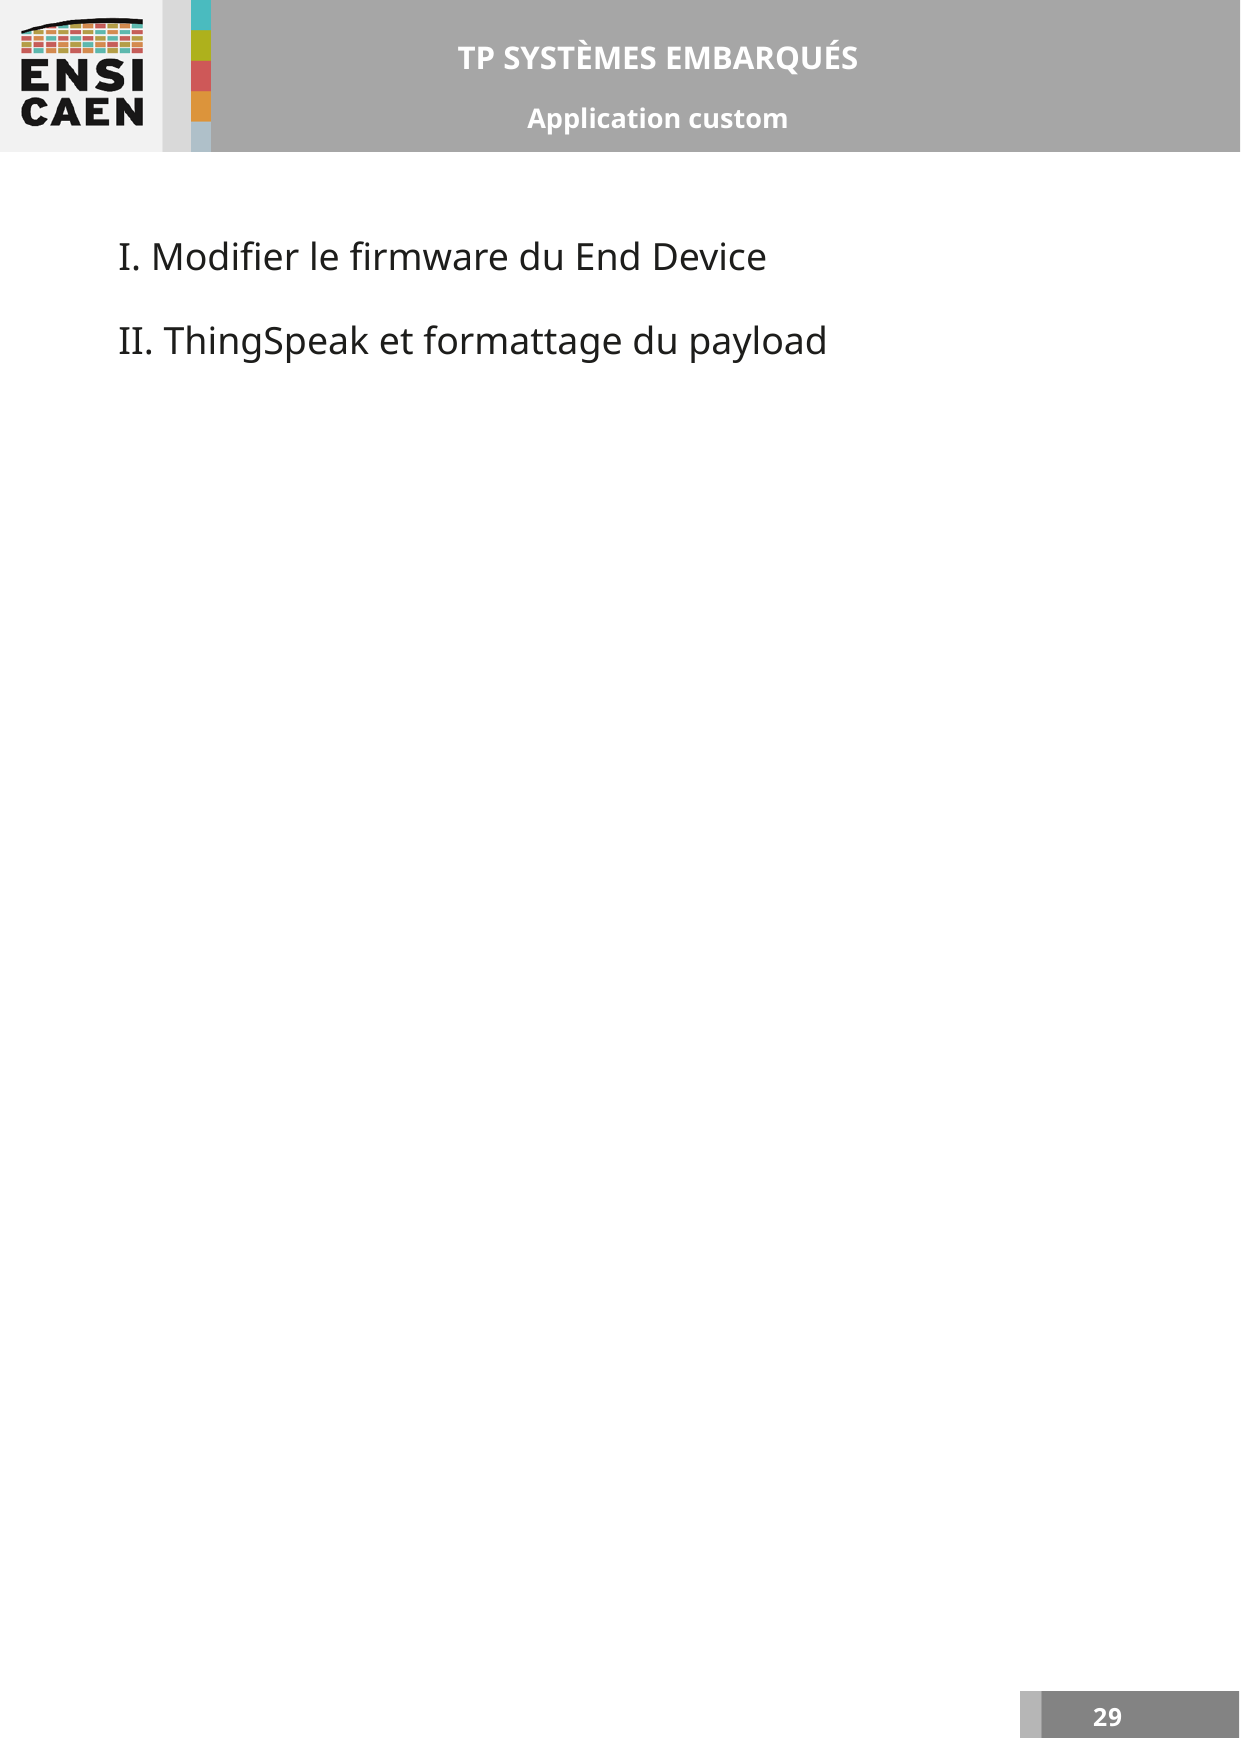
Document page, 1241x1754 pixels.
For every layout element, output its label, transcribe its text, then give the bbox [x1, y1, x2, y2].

picture [0, 0, 1241, 152]
picture [1020, 1691, 1240, 1738]
subtitle ThingSpeak et formattage du payload [118, 314, 1122, 366]
subtitle Modifier le firmware du End Device [118, 230, 1122, 281]
